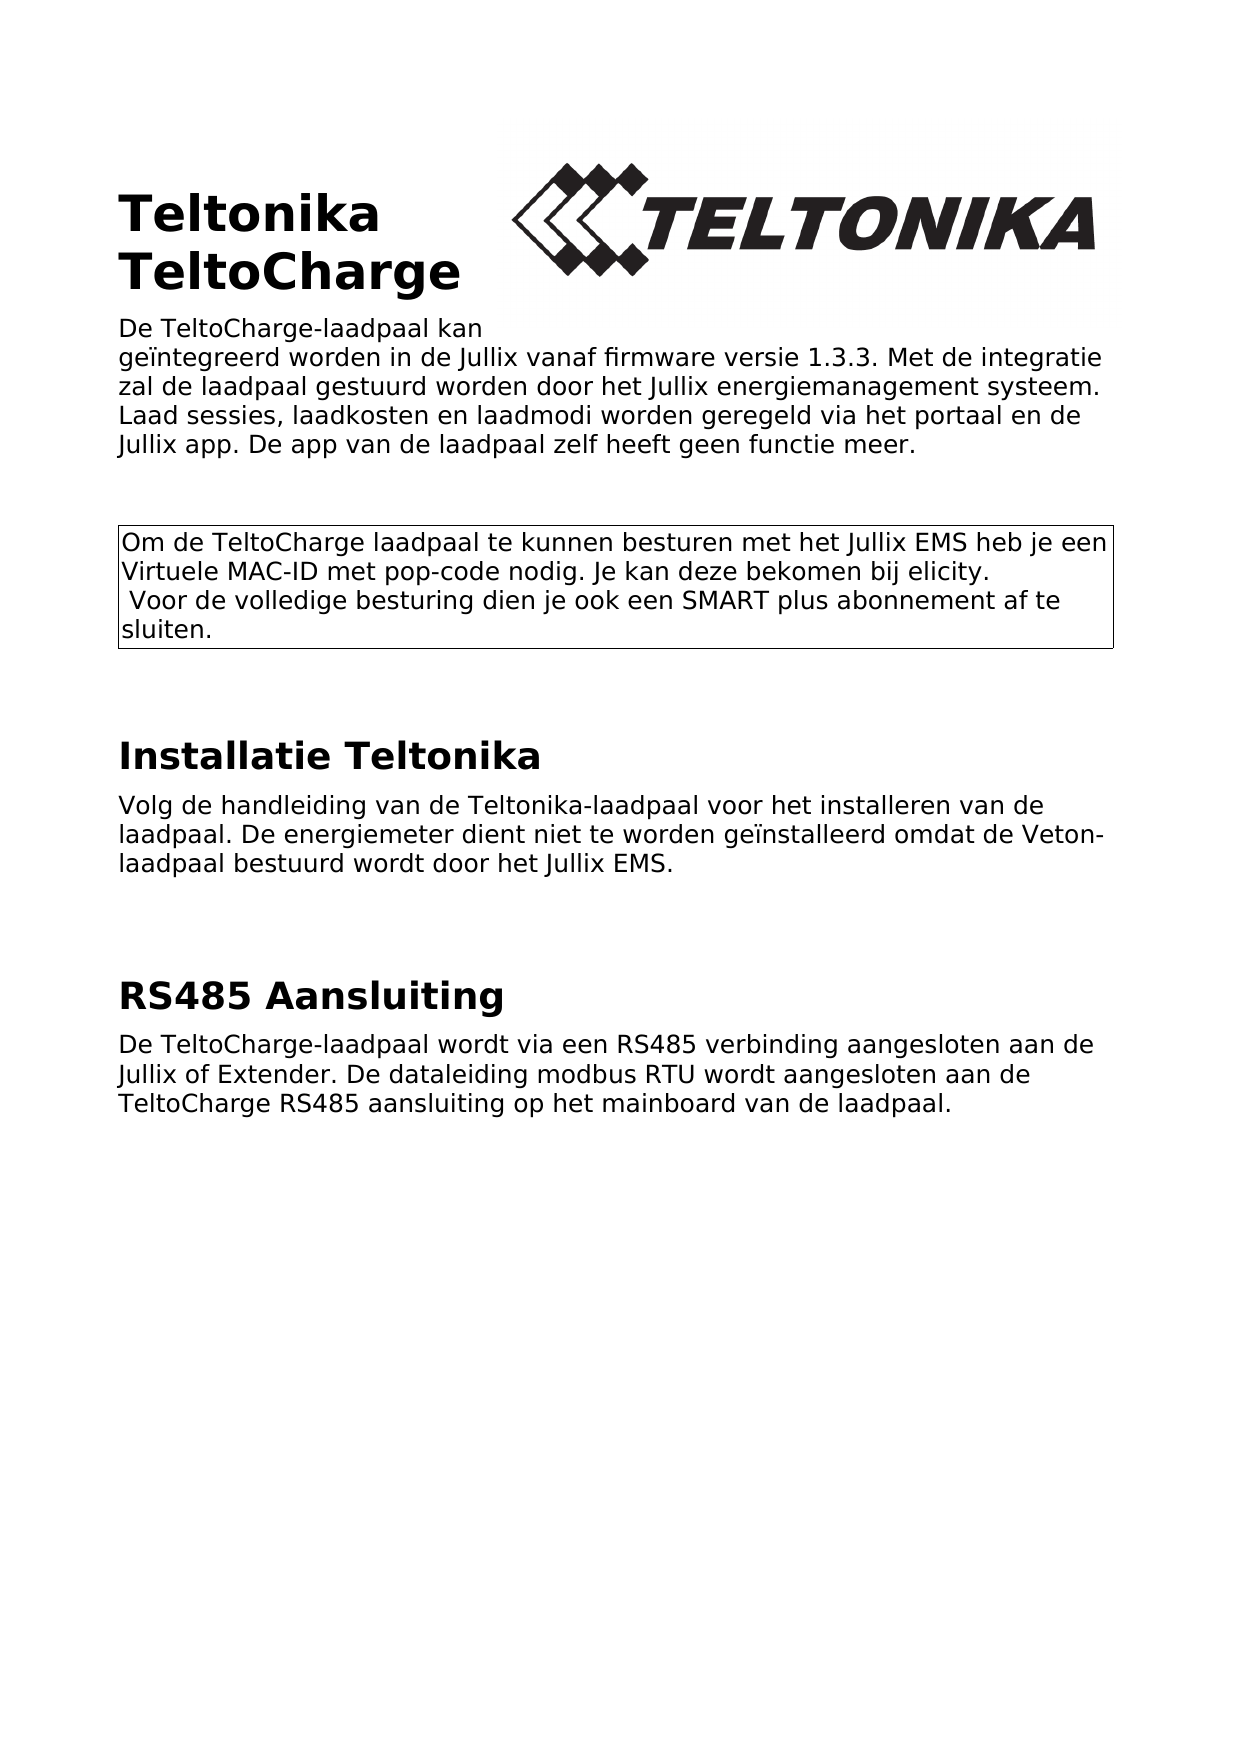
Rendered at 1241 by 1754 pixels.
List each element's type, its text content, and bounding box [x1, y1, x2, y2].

text De TeltoCharge-laadpaal wordt via een RS485 verbinding aangesloten aan de Jullix of Extender. De dataleiding modbus RTU wordt aangesloten aan de TeltoCharge RS485 aansluiting op het mainboard van de laadpaal. [118, 1031, 1122, 1118]
text Volg de handleiding van de Teltonika-laadpaal voor het installeren van de laadpaal. De energiemeter dient niet te worden geïnstalleerd omdat de Veton-laadpaal bestuurd wordt door het Jullix EMS. [118, 791, 1122, 937]
picture [497, 118, 1123, 328]
subtitle RS485 Aansluiting [118, 974, 1122, 1018]
table_header Om de TeltoCharge laadpaal te kunnen besturen met het Jullix EMS heb je een Virtuele MAC-ID met pop-code nodig. Je kan deze bekomen bij elicity. Voor de volledige besturing dien je ook een SMART plus abonnement af te sluiten. [119, 526, 1113, 647]
subtitle Installatie Teltonika [118, 735, 1122, 779]
subtitle Teltonika TeltoCharge [118, 185, 497, 301]
text De TeltoCharge-laadpaal kan geïntegreerd worden in de Jullix vanaf firmware versie 1.3.3. Met de integratie zal de laadpaal gestuurd worden door het Jullix energiemanagement systeem. Laad sessies, laadkosten en laadmodi worden geregeld via het portaal en de Jullix app. De app van de laadpaal zelf heeft geen functie meer. [118, 314, 1122, 489]
